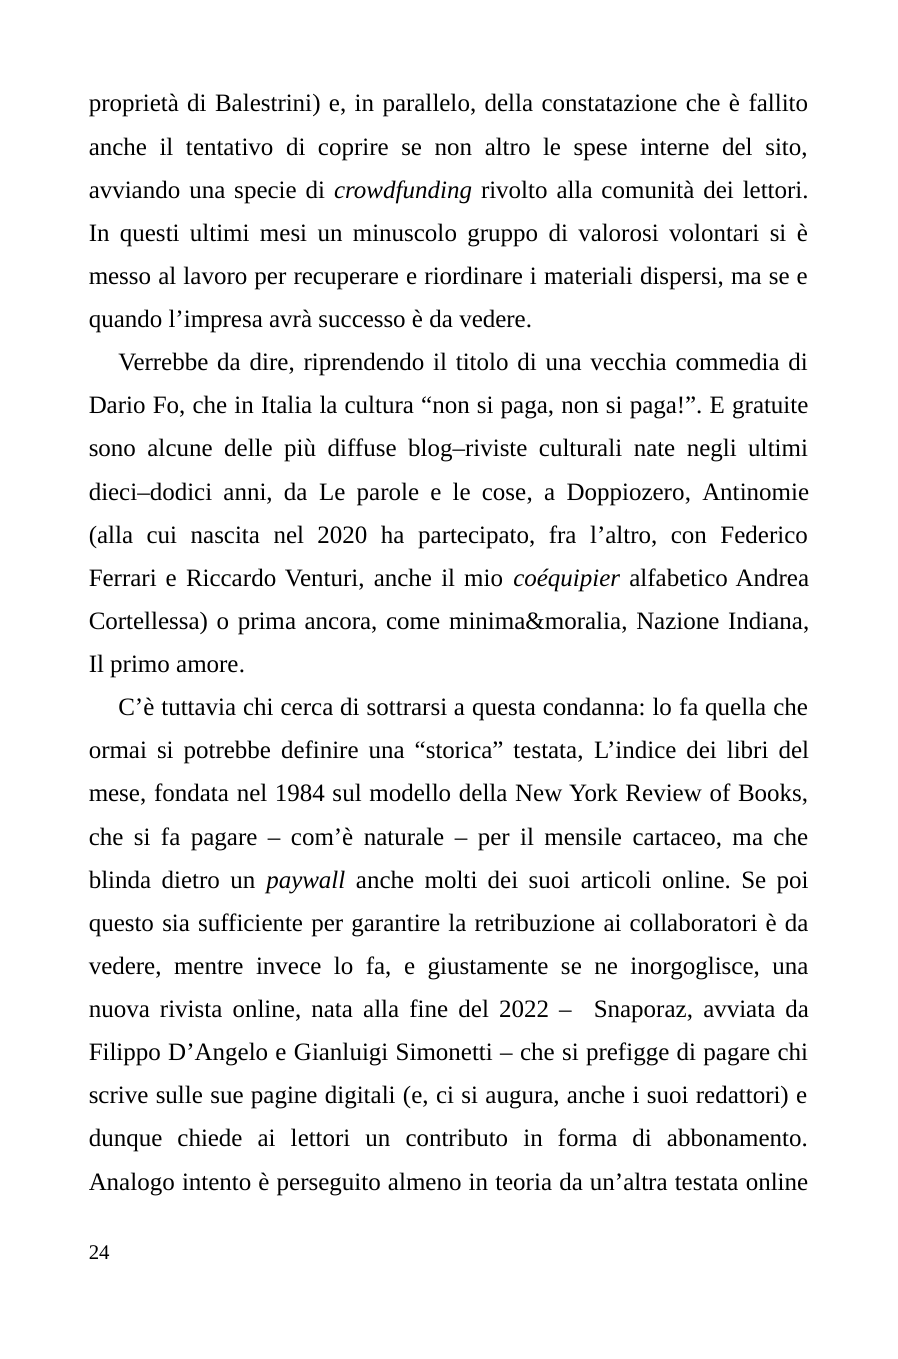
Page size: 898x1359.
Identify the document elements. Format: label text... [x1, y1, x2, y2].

text C’è tuttavia chi cerca di sottrarsi a questa condanna: lo fa quella che ormai si potrebbe definire una “storica” testata, L’indice dei libri del mese, fondata nel 1984 sul modello della New York Review of Books, che si fa pagare – com’è naturale – per il mensile cartaceo, ma che blinda dietro un paywall anche molti dei suoi articoli online. Se poi questo sia sufficiente per garantire la retribuzione ai collaboratori è da vedere, mentre invece lo fa, e giustamente se ne inorgoglisce, una nuova rivista online, nata alla fine del 2022 – Snaporaz, avviata da Filippo D’Angelo e Gianluigi Simonetti – che si prefigge di pagare chi scrive sulle sue pagine digitali (e, ci si augura, anche i suoi redattori) e dunque chiede ai lettori un contributo in forma di abbonamento. Analogo intento è perseguito almeno in teoria da un’altra testata online [88, 692, 809, 1195]
text proprietà di Balestrini) e, in parallelo, della constatazione che è fallito anche il tentativo di coprire se non altro le spese interne del sito, avviando una specie di crowdfunding rivolto alla comunità dei lettori. In questi ultimi mesi un minuscolo gruppo di valorosi volontari si è messo al lavoro per recuperare e riordinare i materiali dispersi, ma se e quando l’impresa avrà successo è da vedere. [88, 88, 809, 333]
text Verrebbe da dire, riprendendo il titolo di una vecchia commedia di Dario Fo, che in Italia la cultura “non si paga, non si paga!”. E gratuite sono alcune delle più diffuse blog‒riviste culturali nate negli ultimi dieci‒dodici anni, da Le parole e le cose, a Doppiozero, Antinomie (alla cui nascita nel 2020 ha partecipato, fra l’altro, con Federico Ferrari e Riccardo Venturi, anche il mio coéquipier alfabetico Andrea Cortellessa) o prima ancora, come minima&moralia, Nazione Indiana, Il primo amore. [88, 347, 809, 678]
